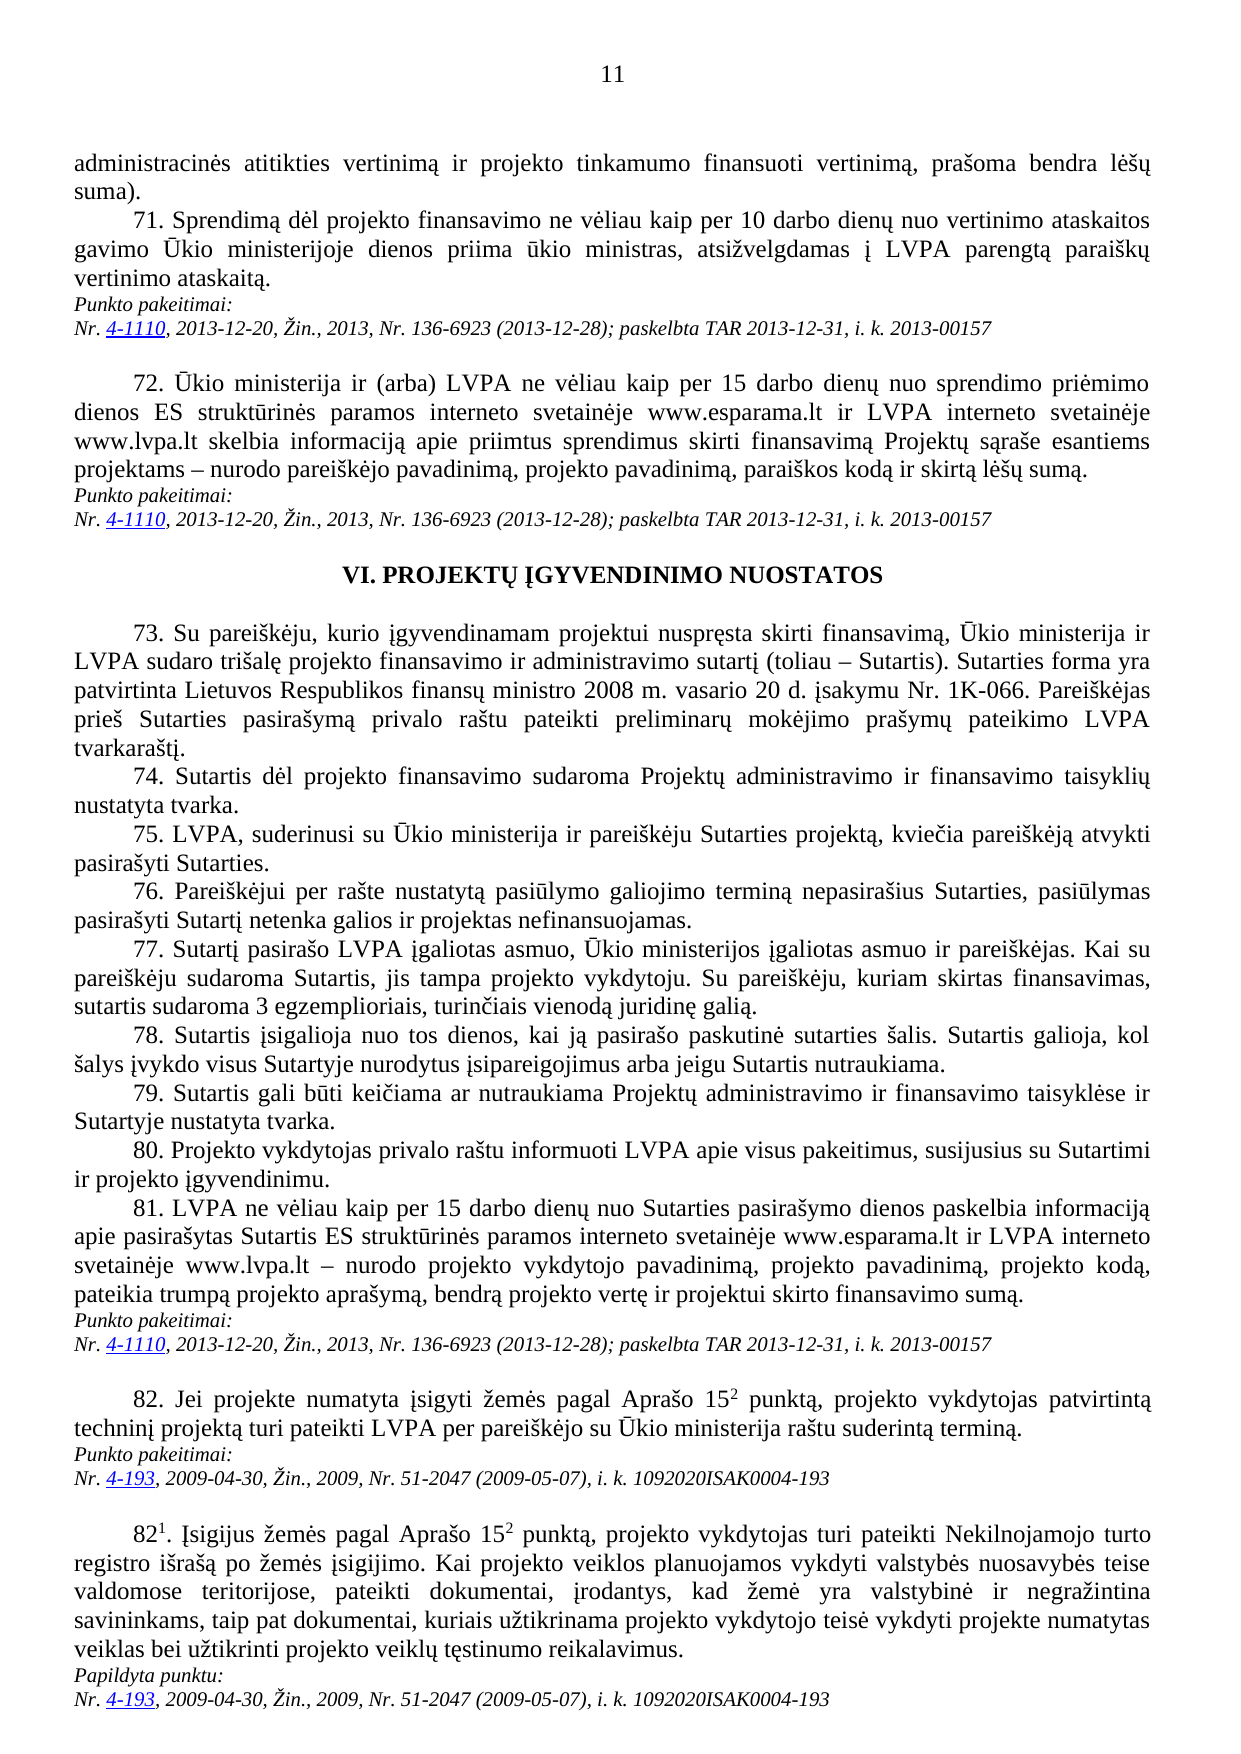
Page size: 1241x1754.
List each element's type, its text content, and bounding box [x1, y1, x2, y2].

text Nr. 4-1110, 2013-12-20, Žin., 2013, Nr. 136-6923 (2013-12-28); paskelbta TAR 2013-12-31, i. k. 2013-00157 [74, 316, 1152, 339]
text 81. LVPA ne vėliau kaip per 15 darbo dienų nuo Sutarties pasirašymo dienos paskelbia informaciją apie pasirašytas Sutartis ES struktūrinės paramos interneto svetainėje www.esparama.lt ir LVPA interneto svetainėje www.lvpa.lt – nurodo projekto vykdytojo pavadinimą, projekto pavadinimą, projekto kodą, pateikia trumpą projekto aprašymą, bendrą projekto vertę ir projektui skirto finansavimo sumą. [74, 1193, 1152, 1308]
text Nr. 4-193, 2009-04-30, Žin., 2009, Nr. 51-2047 (2009-05-07), i. k. 1092020ISAK0004-193 [74, 1466, 1152, 1490]
text 821. Įsigijus žemės pagal Aprašo 152 punktą, projekto vykdytojas turi pateikti Nekilnojamojo turto registro išrašą po žemės įsigijimo. Kai projekto veiklos planuojamos vykdyti valstybės nuosavybės teise valdomose teritorijose, pateikti dokumentai, įrodantys, kad žemė yra valstybinė ir negražintina savininkams, taip pat dokumentai, kuriais užtikrinama projekto vykdytojo teisė vykdyti projekte numatytas veiklas bei užtikrinti projekto veiklų tęstinumo reikalavimus. [74, 1519, 1152, 1663]
text 76. Pareiškėjui per rašte nustatytą pasiūlymo galiojimo terminą nepasirašius Sutarties, pasiūlymas pasirašyti Sutartį netenka galios ir projektas nefinansuojamas. [74, 876, 1152, 934]
text Papildyta punktu: [74, 1663, 1152, 1687]
text VI. PROJEKTŲ ĮGYVENDINIMO NUOSTATOS [74, 560, 1152, 589]
text Punkto pakeitimai: [74, 1308, 1152, 1332]
text 82. Jei projekte numatyta įsigyti žemės pagal Aprašo 152 punktą, projekto vykdytojas patvirtintą techninį projektą turi pateikti LVPA per pareiškėjo su Ūkio ministerija raštu suderintą terminą. [74, 1384, 1152, 1442]
text 75. LVPA, suderinusi su Ūkio ministerija ir pareiškėju Sutarties projektą, kviečia pareiškėją atvykti pasirašyti Sutarties. [74, 819, 1152, 876]
text Punkto pakeitimai: [74, 291, 1152, 316]
text 74. Sutartis dėl projekto finansavimo sudaroma Projektų administravimo ir finansavimo taisyklių nustatyta tvarka. [74, 761, 1152, 819]
text Punkto pakeitimai: [74, 1442, 1152, 1466]
text 79. Sutartis gali būti keičiama ar nutraukiama Projektų administravimo ir finansavimo taisyklėse ir Sutartyje nustatyta tvarka. [74, 1078, 1152, 1135]
text administracinės atitikties vertinimą ir projekto tinkamumo finansuoti vertinimą, prašoma bendra lėšų suma). [74, 148, 1152, 205]
text 72. Ūkio ministerija ir (arba) LVPA ne vėliau kaip per 15 darbo dienų nuo sprendimo priėmimo dienos ES struktūrinės paramos interneto svetainėje www.esparama.lt ir LVPA interneto svetainėje www.lvpa.lt skelbia informaciją apie priimtus sprendimus skirti finansavimą Projektų sąraše esantiems projektams – nurodo pareiškėjo pavadinimą, projekto pavadinimą, paraiškos kodą ir skirtą lėšų sumą. [74, 368, 1152, 483]
text 71. Sprendimą dėl projekto finansavimo ne vėliau kaip per 10 darbo dienų nuo vertinimo ataskaitos gavimo Ūkio ministerijoje dienos priima ūkio ministras, atsižvelgdamas į LVPA parengtą paraiškų vertinimo ataskaitą. [74, 205, 1152, 291]
text Nr. 4-193, 2009-04-30, Žin., 2009, Nr. 51-2047 (2009-05-07), i. k. 1092020ISAK0004-193 [74, 1687, 1152, 1711]
text 78. Sutartis įsigalioja nuo tos dienos, kai ją pasirašo paskutinė sutarties šalis. Sutartis galioja, kol šalys įvykdo visus Sutartyje nurodytus įsipareigojimus arba jeigu Sutartis nutraukiama. [74, 1020, 1152, 1078]
text 80. Projekto vykdytojas privalo raštu informuoti LVPA apie visus pakeitimus, susijusius su Sutartimi ir projekto įgyvendinimu. [74, 1135, 1152, 1193]
text 73. Su pareiškėju, kurio įgyvendinamam projektui nuspręsta skirti finansavimą, Ūkio ministerija ir LVPA sudaro trišalę projekto finansavimo ir administravimo sutartį (toliau – Sutartis). Sutarties forma yra patvirtinta Lietuvos Respublikos finansų ministro 2008 m. vasario 20 d. įsakymu Nr. 1K-066. Pareiškėjas prieš Sutarties pasirašymą privalo raštu pateikti preliminarų mokėjimo prašymų pateikimo LVPA tvarkaraštį. [74, 618, 1152, 761]
text Punkto pakeitimai: [74, 483, 1152, 507]
text 77. Sutartį pasirašo LVPA įgaliotas asmuo, Ūkio ministerijos įgaliotas asmuo ir pareiškėjas. Kai su pareiškėju sudaroma Sutartis, jis tampa projekto vykdytoju. Su pareiškėju, kuriam skirtas finansavimas, sutartis sudaroma 3 egzemplioriais, turinčiais vienodą juridinę galią. [74, 934, 1152, 1020]
text Nr. 4-1110, 2013-12-20, Žin., 2013, Nr. 136-6923 (2013-12-28); paskelbta TAR 2013-12-31, i. k. 2013-00157 [74, 1332, 1152, 1356]
text Nr. 4-1110, 2013-12-20, Žin., 2013, Nr. 136-6923 (2013-12-28); paskelbta TAR 2013-12-31, i. k. 2013-00157 [74, 507, 1152, 531]
